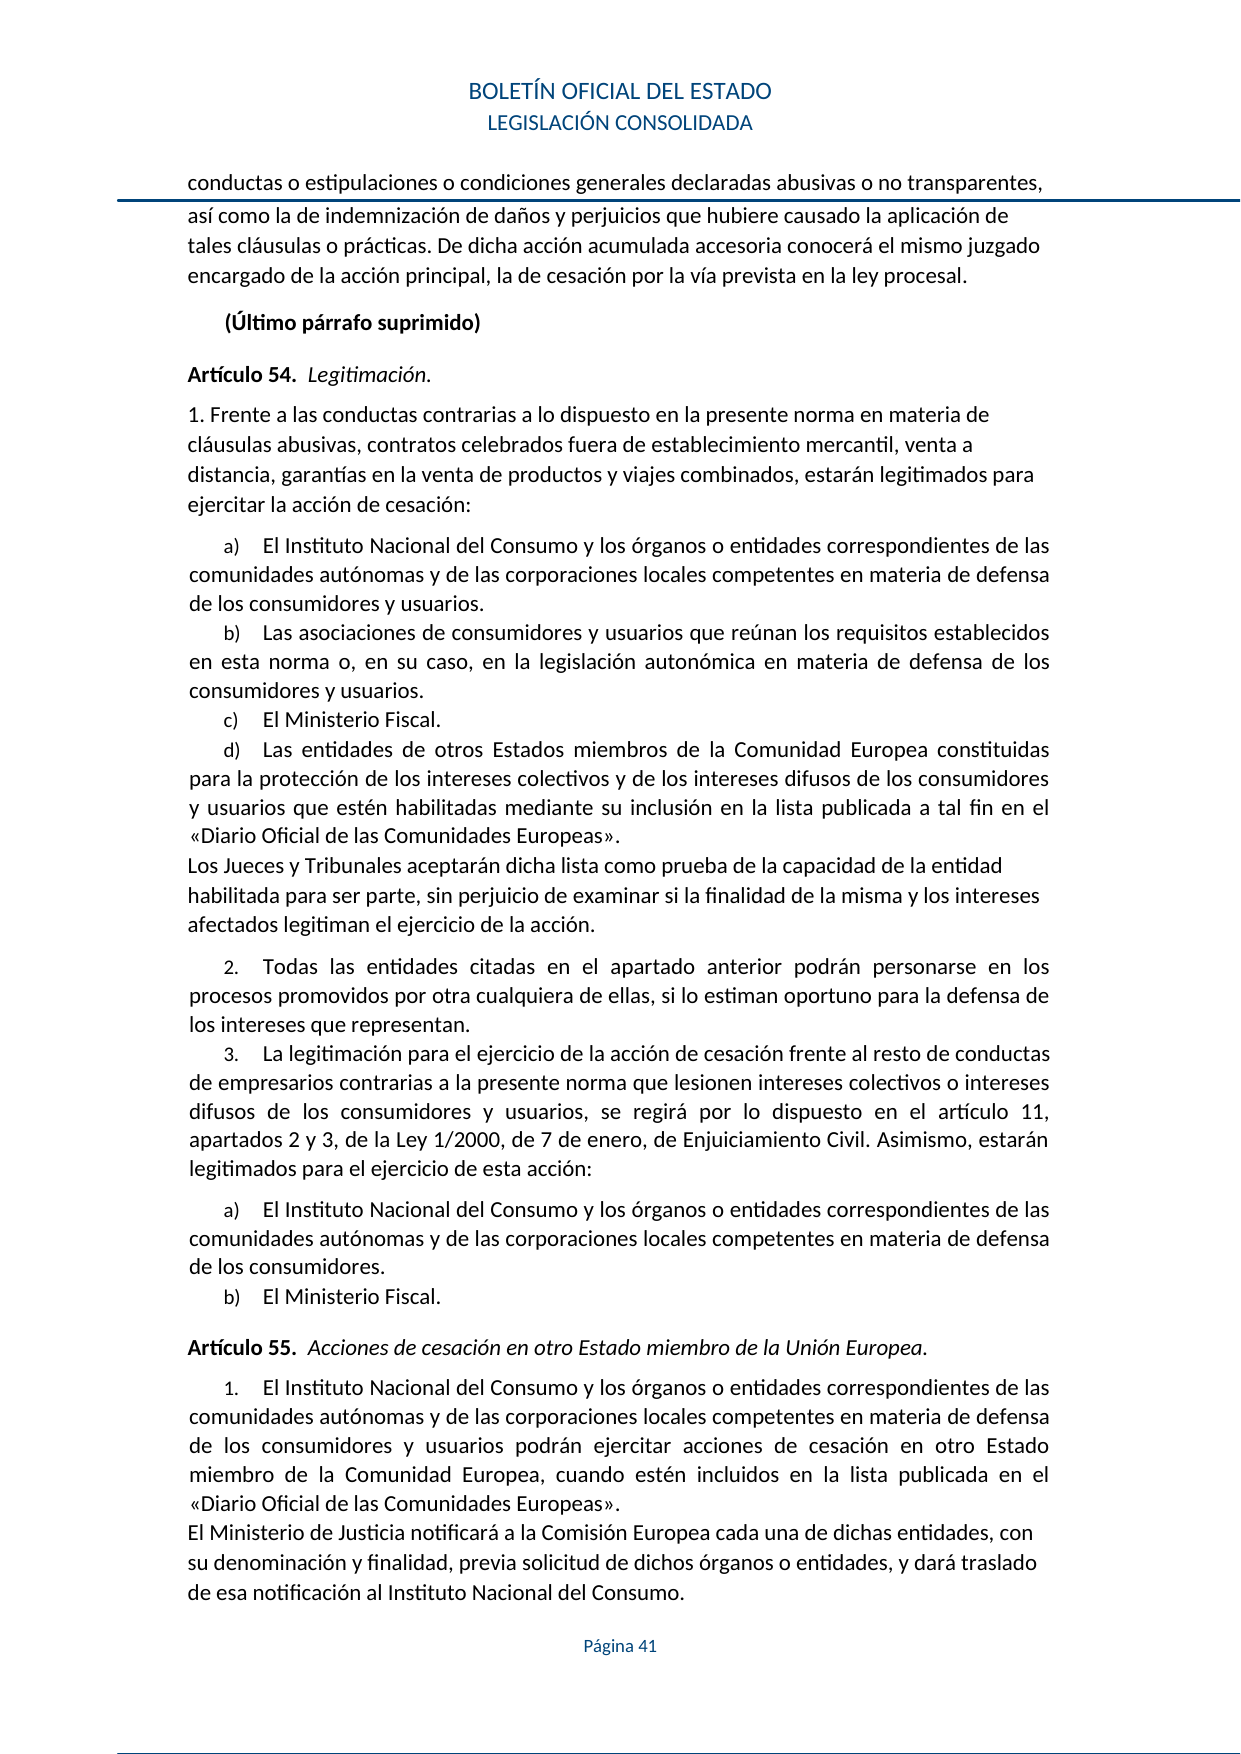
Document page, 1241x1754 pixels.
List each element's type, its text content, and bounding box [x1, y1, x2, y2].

list El Ministerio Fiscal. [189, 1282, 1051, 1310]
text así como la de indemnización de daños y perjuicios que hubiere causado la aplicación de tales cláusulas o prácticas. De dicha acción acumulada accesoria conocerá el mismo juzgado encargado de la acción principal, la de cesación por la vía prevista en la ley procesal. [187, 202, 1051, 289]
list El Instituto Nacional del Consumo y los órganos o entidades correspondientes de las comunidades autónomas y de las corporaciones locales competentes en materia de defensa de los consumidores y usuarios. [189, 531, 1051, 617]
list Todas las entidades citadas en el apartado anterior podrán personarse en los procesos promovidos por otra cualquiera de ellas, si lo estiman oportuno para la defensa de los intereses que representan. [189, 952, 1051, 1038]
list La legitimación para el ejercicio de la acción de cesación frente al resto de conductas de empresarios contrarias a la presente norma que lesionen intereses colectivos o intereses difusos de los consumidores y usuarios, se regirá por lo dispuesto en el artículo 11, apartados 2 y 3, de la Ley 1/2000, de 7 de enero, de Enjuiciamiento Civil. Asimismo, estarán legitimados para el ejercicio de esta acción: [189, 1039, 1051, 1182]
text El Ministerio de Justicia notificará a la Comisión Europea cada una de dichas entidades, con su denominación y finalidad, previa solicitud de dichos órganos o entidades, y dará traslado de esa notificación al Instituto Nacional del Consumo. [187, 1518, 1051, 1606]
text Los Jueces y Tribunales aceptarán dicha lista como prueba de la capacidad de la entidad habilitada para ser parte, sin perjuicio de examinar si la finalidad de la misma y los intereses afectados legitiman el ejercicio de la acción. [187, 851, 1051, 939]
text 1. Frente a las conductas contrarias a lo dispuesto en la presente norma en materia de cláusulas abusivas, contratos celebrados fuera de establecimiento mercantil, venta a distancia, garantías en la venta de productos y viajes combinados, estarán legitimados para ejercitar la acción de cesación: [187, 400, 1051, 518]
list El Instituto Nacional del Consumo y los órganos o entidades correspondientes de las comunidades autónomas y de las corporaciones locales competentes en materia de defensa de los consumidores. [189, 1195, 1051, 1281]
text conductas o estipulaciones o condiciones generales declaradas abusivas o no transparentes, [187, 168, 1051, 199]
list Las entidades de otros Estados miembros de la Comunidad Europea constituidas para la protección de los intereses colectivos y de los intereses difusos de los consumidores y usuarios que estén habilitadas mediante su inclusión en la lista publicada a tal fin en el «Diario Oficial de las Comunidades Europeas». [189, 735, 1051, 849]
list Las asociaciones de consumidores y usuarios que reúnan los requisitos establecidos en esta norma o, en su caso, en la legislación autonómica en materia de defensa de los consumidores y usuarios. [189, 618, 1051, 704]
text Artículo 55. Acciones de cesación en otro Estado miembro de la Unión Europea. [187, 1333, 1051, 1361]
list El Ministerio Fiscal. [189, 706, 1051, 733]
text (Último párrafo suprimido) [224, 308, 1033, 336]
list El Instituto Nacional del Consumo y los órganos o entidades correspondientes de las comunidades autónomas y de las corporaciones locales competentes en materia de defensa de los consumidores y usuarios podrán ejercitar acciones de cesación en otro Estado miembro de la Comunidad Europea, cuando estén incluidos en la lista publicada en el «Diario Oficial de las Comunidades Europeas». [189, 1373, 1051, 1517]
text Artículo 54. Legitimación. [187, 360, 1033, 388]
